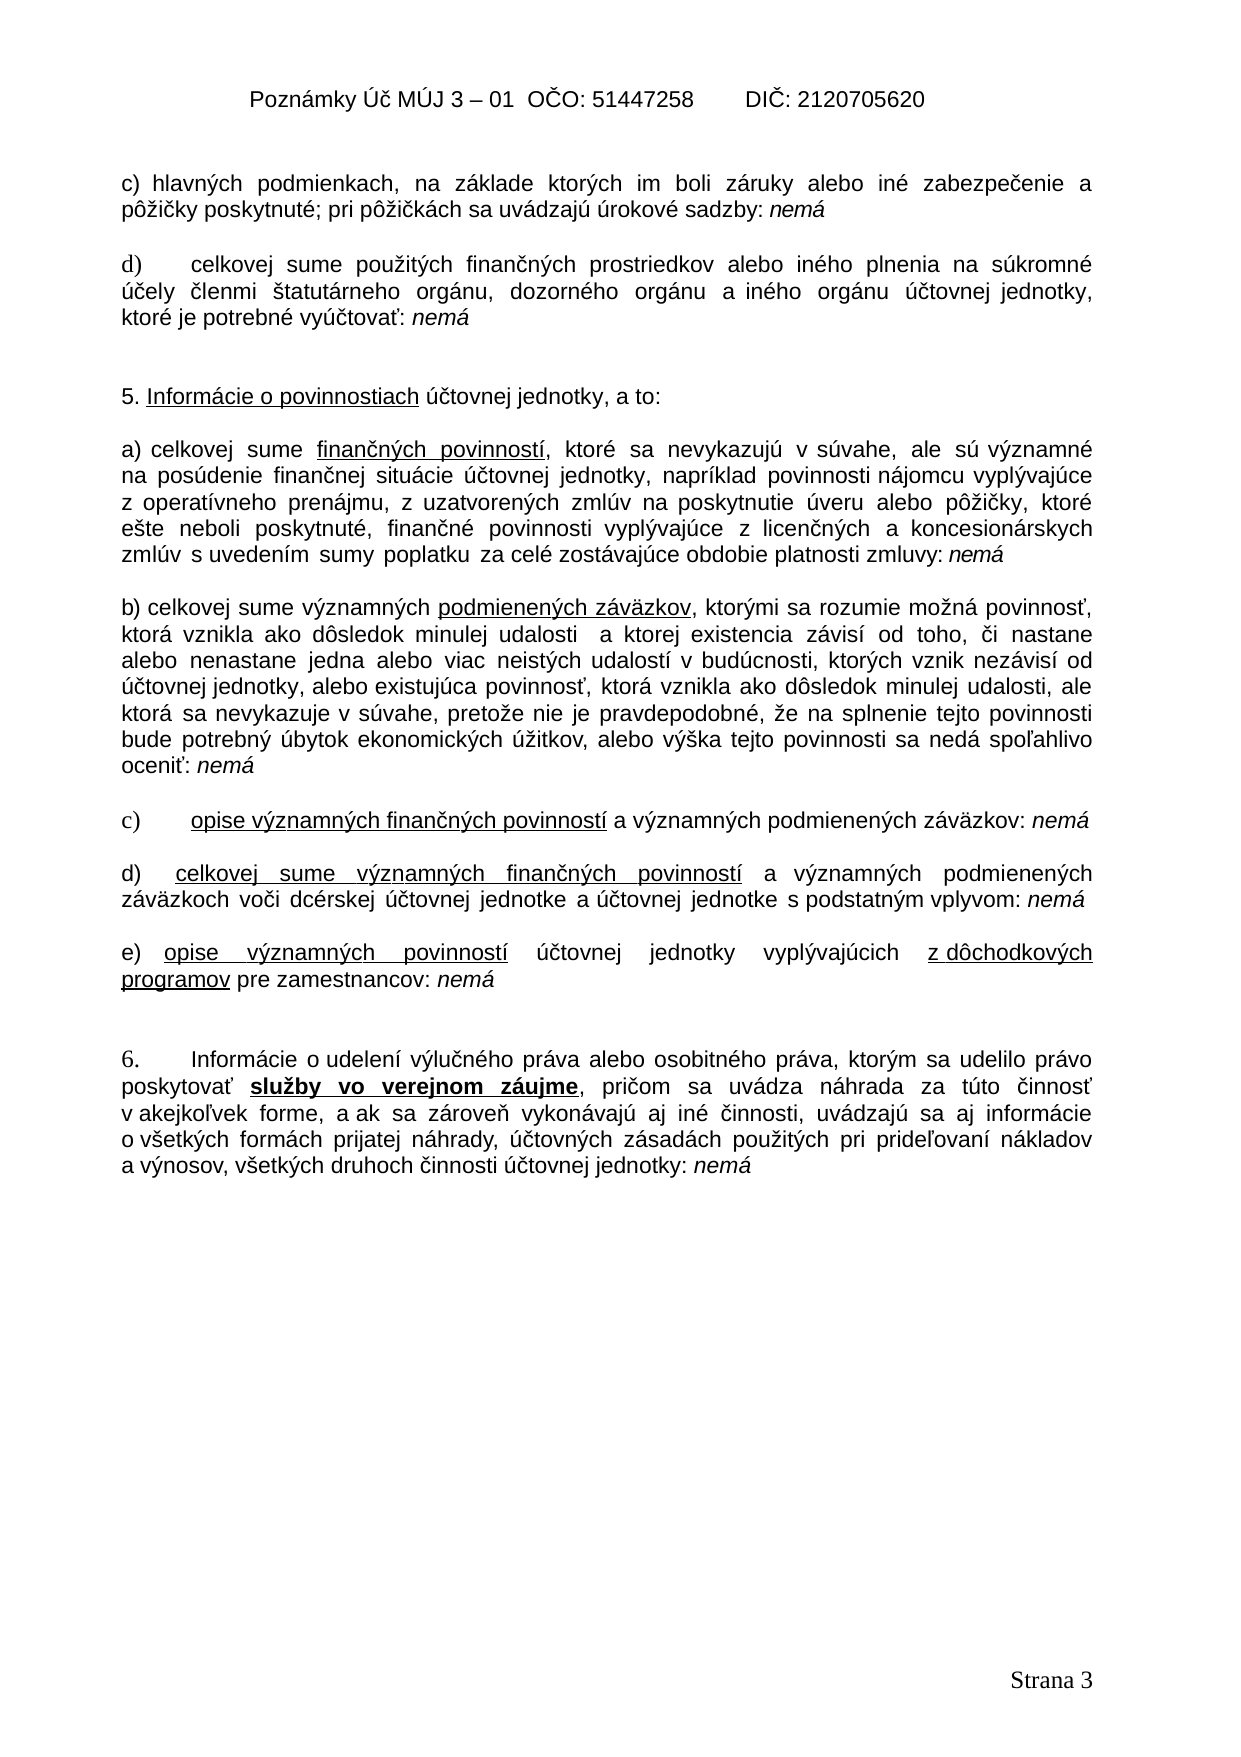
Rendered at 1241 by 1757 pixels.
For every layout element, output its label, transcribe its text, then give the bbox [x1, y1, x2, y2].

text c) hlavných podmienkach, na základe ktorých im boli záruky alebo iné zabezpečenie a pôžičky poskytnuté; pri pôžičkách sa uvádzajú úrokové sadzby: nemá [121, 170, 1093, 223]
list celkovej sume použitých finančných prostriedkov alebo iného plnenia na súkromné účely členmi štatutárneho orgánu, dozorného orgánu a iného orgánu účtovnej jednotky, ktoré je potrebné vyúčtovať: nemá [121, 249, 1093, 331]
list Informácie o udelení výlučného práva alebo osobitného práva, ktorým sa udelilo právo poskytovať služby vo verejnom záujme, pričom sa uvádza náhrada za túto činnosť v akejkoľvek forme, a ak sa zároveň vykonávajú aj iné činnosti, uvádzajú sa aj informácie o všetkých formách prijatej náhrady, účtovných zásadách použitých pri prideľovaní nákladov a výnosov, všetkých druhoch činnosti účtovnej jednotky: nemá [121, 1044, 1093, 1179]
text b) celkovej sume významných podmienených záväzkov, ktorými sa rozumie možná povinnosť, ktorá vznikla ako dôsledok minulej udalosti a ktorej existencia závisí od toho, či nastane alebo nenastane jedna alebo viac neistých udalostí v budúcnosti, ktorých vznik nezávisí od účtovnej jednotky, alebo existujúca povinnosť, ktorá vznikla ako dôsledok minulej udalosti, ale ktorá sa nevykazuje v súvahe, pretože nie je pravdepodobné, že na splnenie tejto povinnosti bude potrebný úbytok ekonomických úžitkov, alebo výška tejto povinnosti sa nedá spoľahlivo oceniť: nemá [121, 594, 1093, 779]
text e) opise významných povinností účtovnej jednotky vyplývajúcich z dôchodkových programov pre zamestnancov: nemá [121, 939, 1093, 992]
text d) celkovej sume významných finančných povinností a významných podmienených záväzkoch voči dcérskej účtovnej jednotke a účtovnej jednotke s podstatným vplyvom: nemá [121, 860, 1093, 913]
text a) celkovej sume finančných povinností, ktoré sa nevykazujú v súvahe, ale sú významné na posúdenie finančnej situácie účtovnej jednotky, napríklad povinnosti nájomcu vyplývajúce z operatívneho prenájmu, z uzatvorených zmlúv na poskytnutie úveru alebo pôžičky, ktoré ešte neboli poskytnuté, finančné povinnosti vyplývajúce z licenčných a koncesionárskych zmlúv s uvedením sumy poplatku za celé zostávajúce obdobie platnosti zmluvy: nemá [121, 436, 1093, 568]
text 5. Informácie o povinnostiach účtovnej jednotky, a to: [121, 383, 1093, 410]
list opise významných finančných povinností a významných podmienených záväzkov: nemá [121, 805, 1093, 834]
